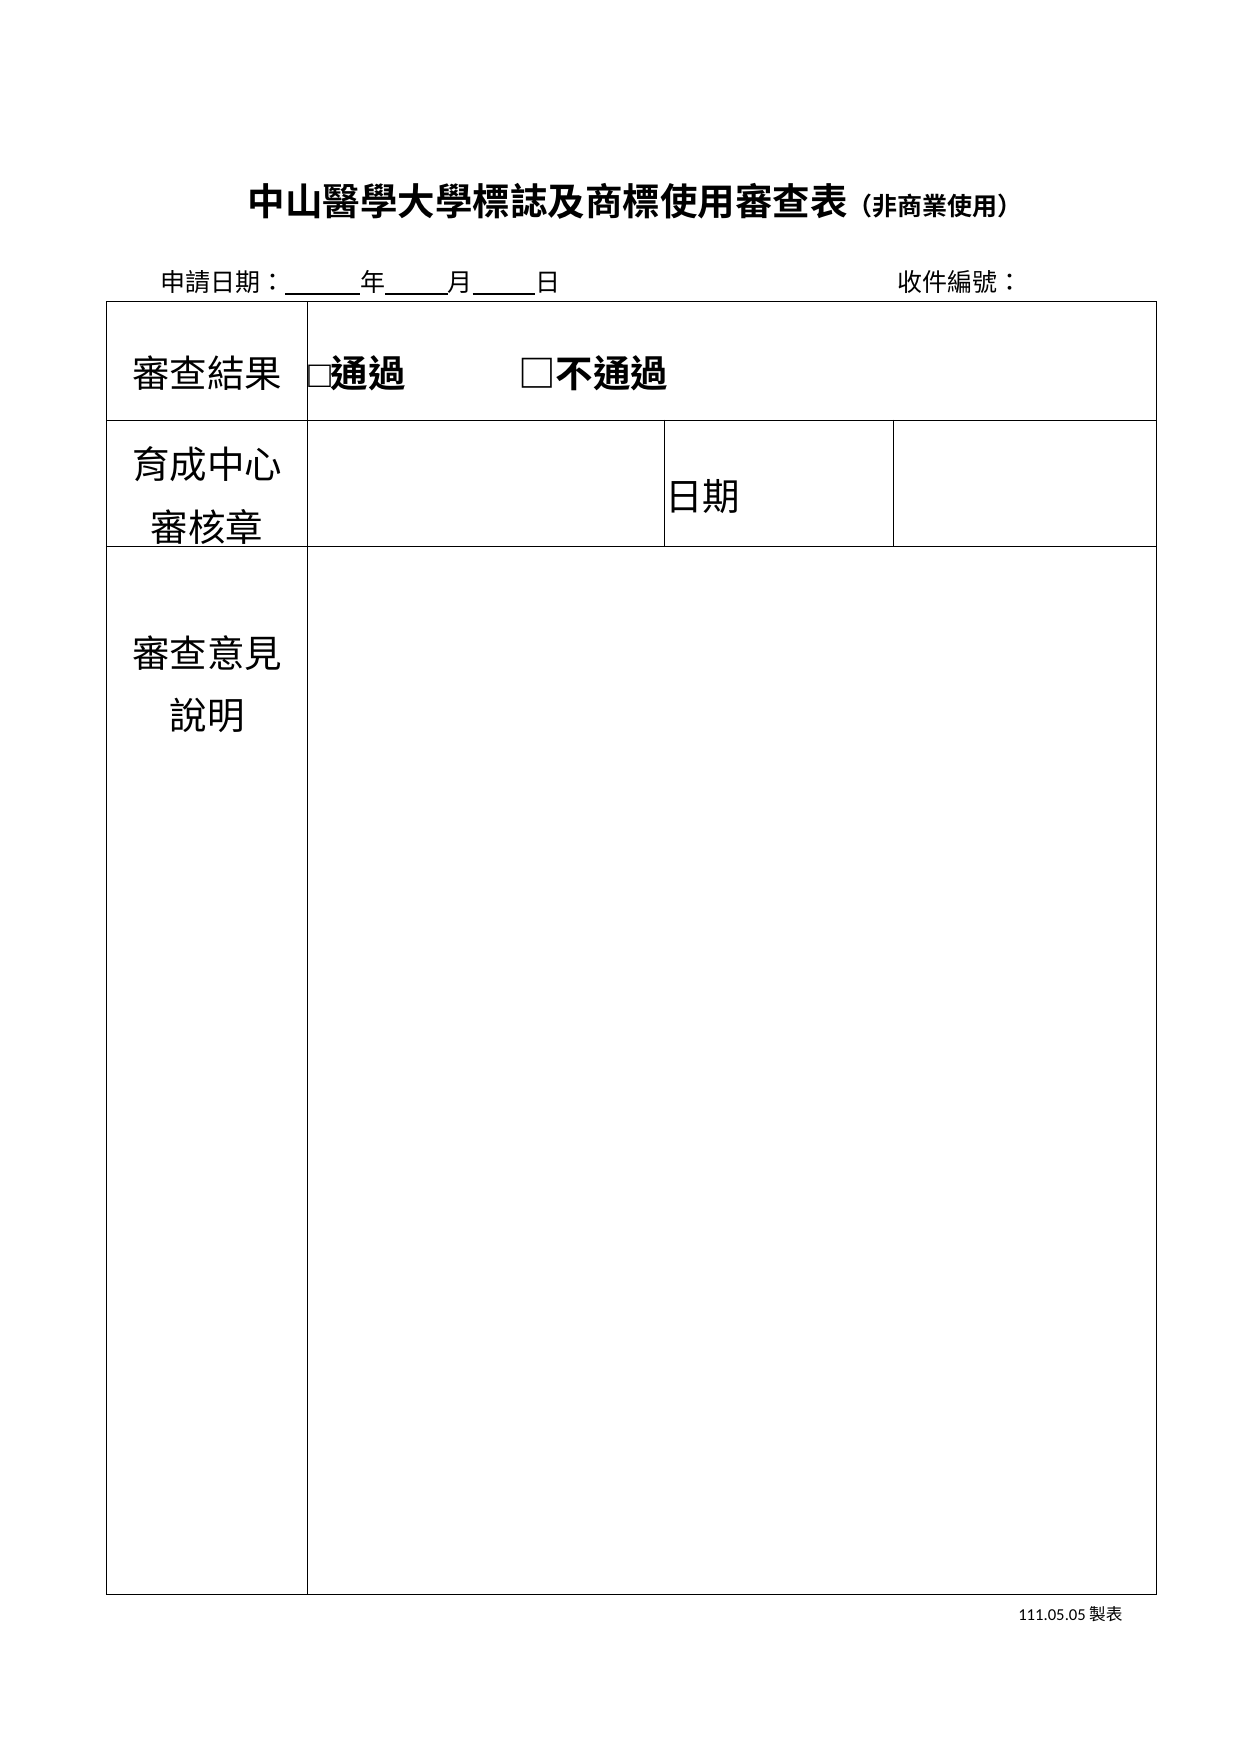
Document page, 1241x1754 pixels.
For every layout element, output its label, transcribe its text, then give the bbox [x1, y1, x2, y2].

table_header □通過 □不通過 [308, 302, 1156, 419]
table_cell [308, 547, 1156, 1594]
table_cell [308, 421, 664, 546]
table_cell 審查意見 說明 [107, 547, 307, 1594]
table_header 審查結果 [107, 302, 307, 419]
table_cell 日期 [665, 421, 893, 546]
table_cell 育成中心 審核章 [107, 421, 307, 546]
table_cell [894, 421, 1156, 546]
text 申請日期： 年 月 日 收件編號： [148, 238, 1022, 301]
text 中山醫學大學標誌及商標使用審查表（非商業使用） [148, 157, 1122, 220]
